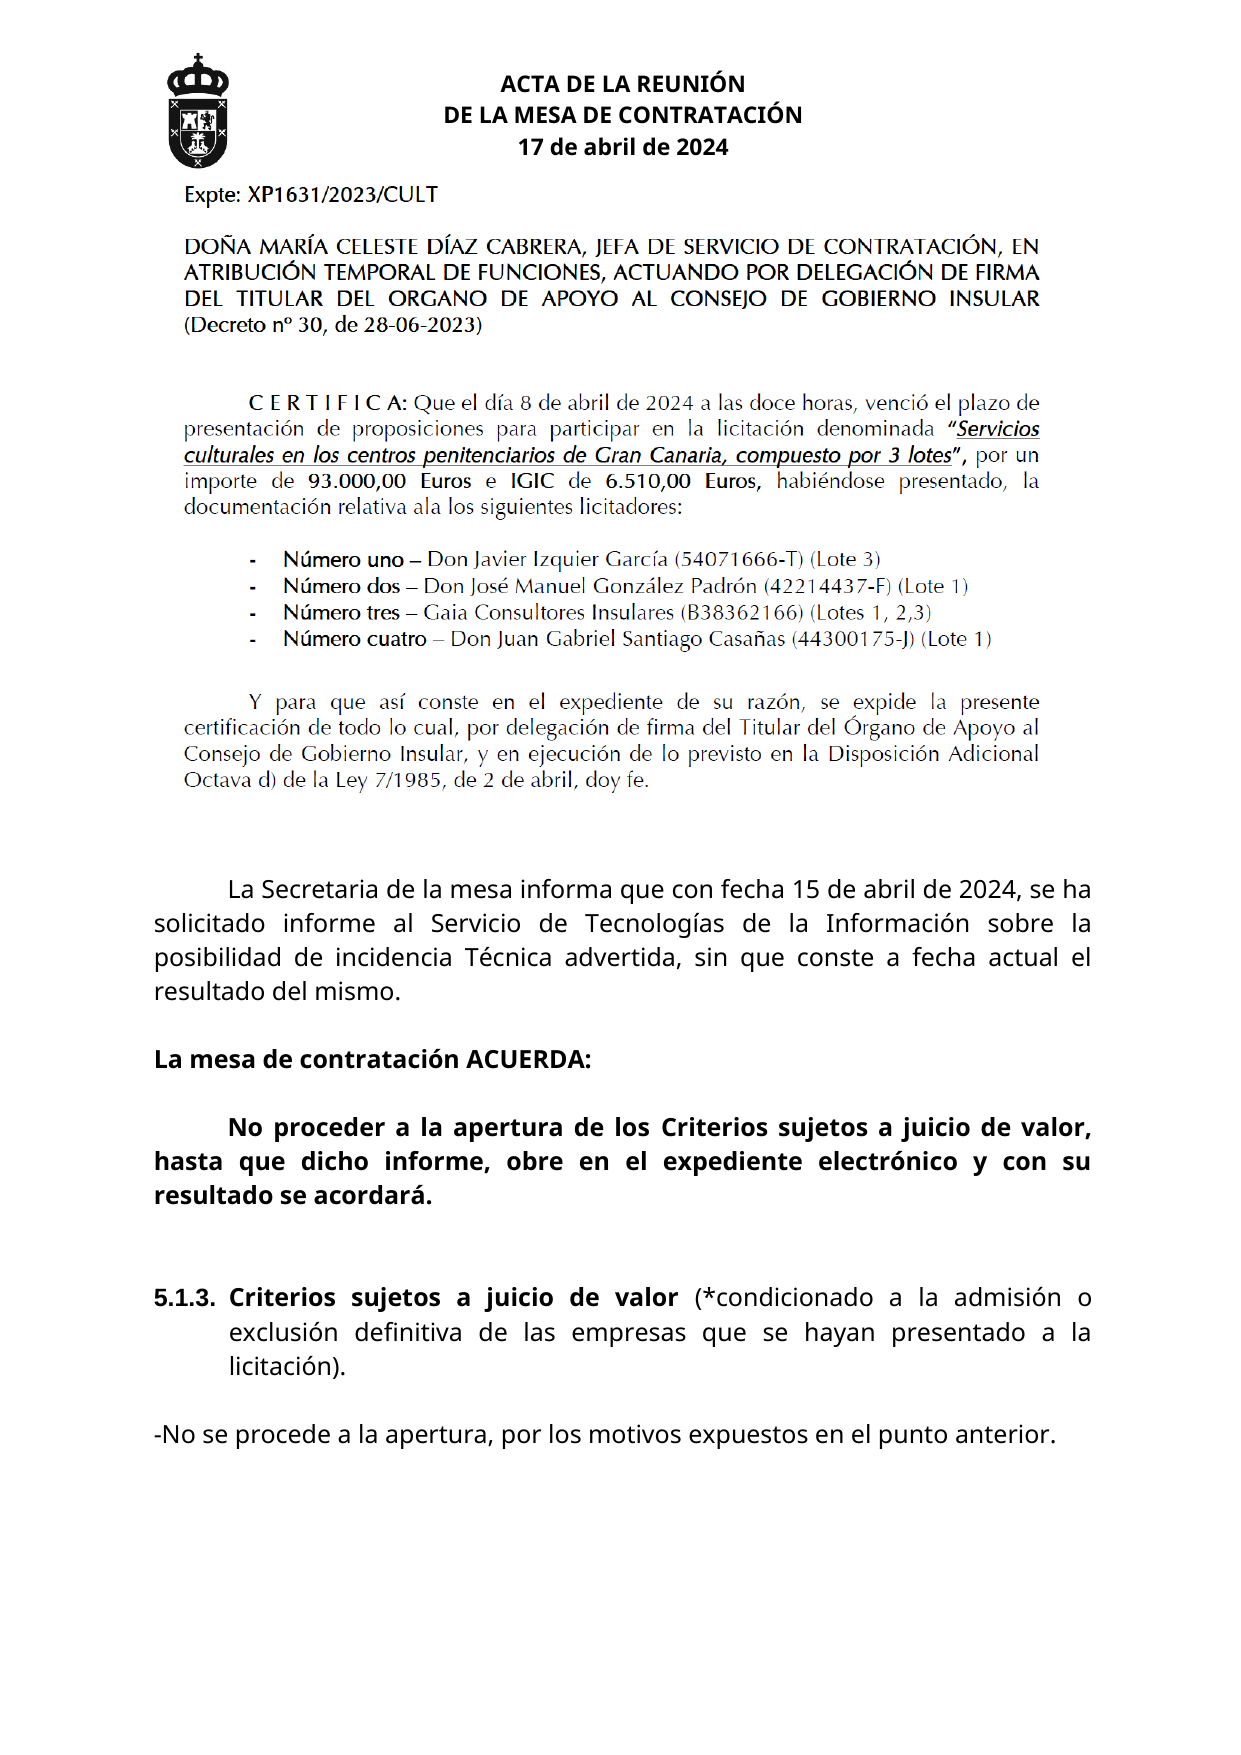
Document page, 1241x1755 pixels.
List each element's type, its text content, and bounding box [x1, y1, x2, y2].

list Criterios sujetos a juicio de valor (*condicionado a la admisión o exclusión definitiva de las empresas que se hayan presentado a la licitación). [153, 1280, 1093, 1382]
text -No se procede a la apertura, por los motivos expuestos en el punto anterior. [153, 1416, 1093, 1450]
text La Secretaria de la mesa informa que con fecha 15 de abril de 2024, se ha solicitado informe al Servicio de Tecnologías de la Información sobre la posibilidad de incidencia Técnica advertida, sin que conste a fecha actual el resultado del mismo. [153, 871, 1093, 1008]
text La mesa de contratación ACUERDA: [153, 1042, 1093, 1076]
text No proceder a la apertura de los Criterios sujetos a juicio de valor, hasta que dicho informe, obre en el expediente electrónico y con su resultado se acordará. [153, 1110, 1093, 1212]
